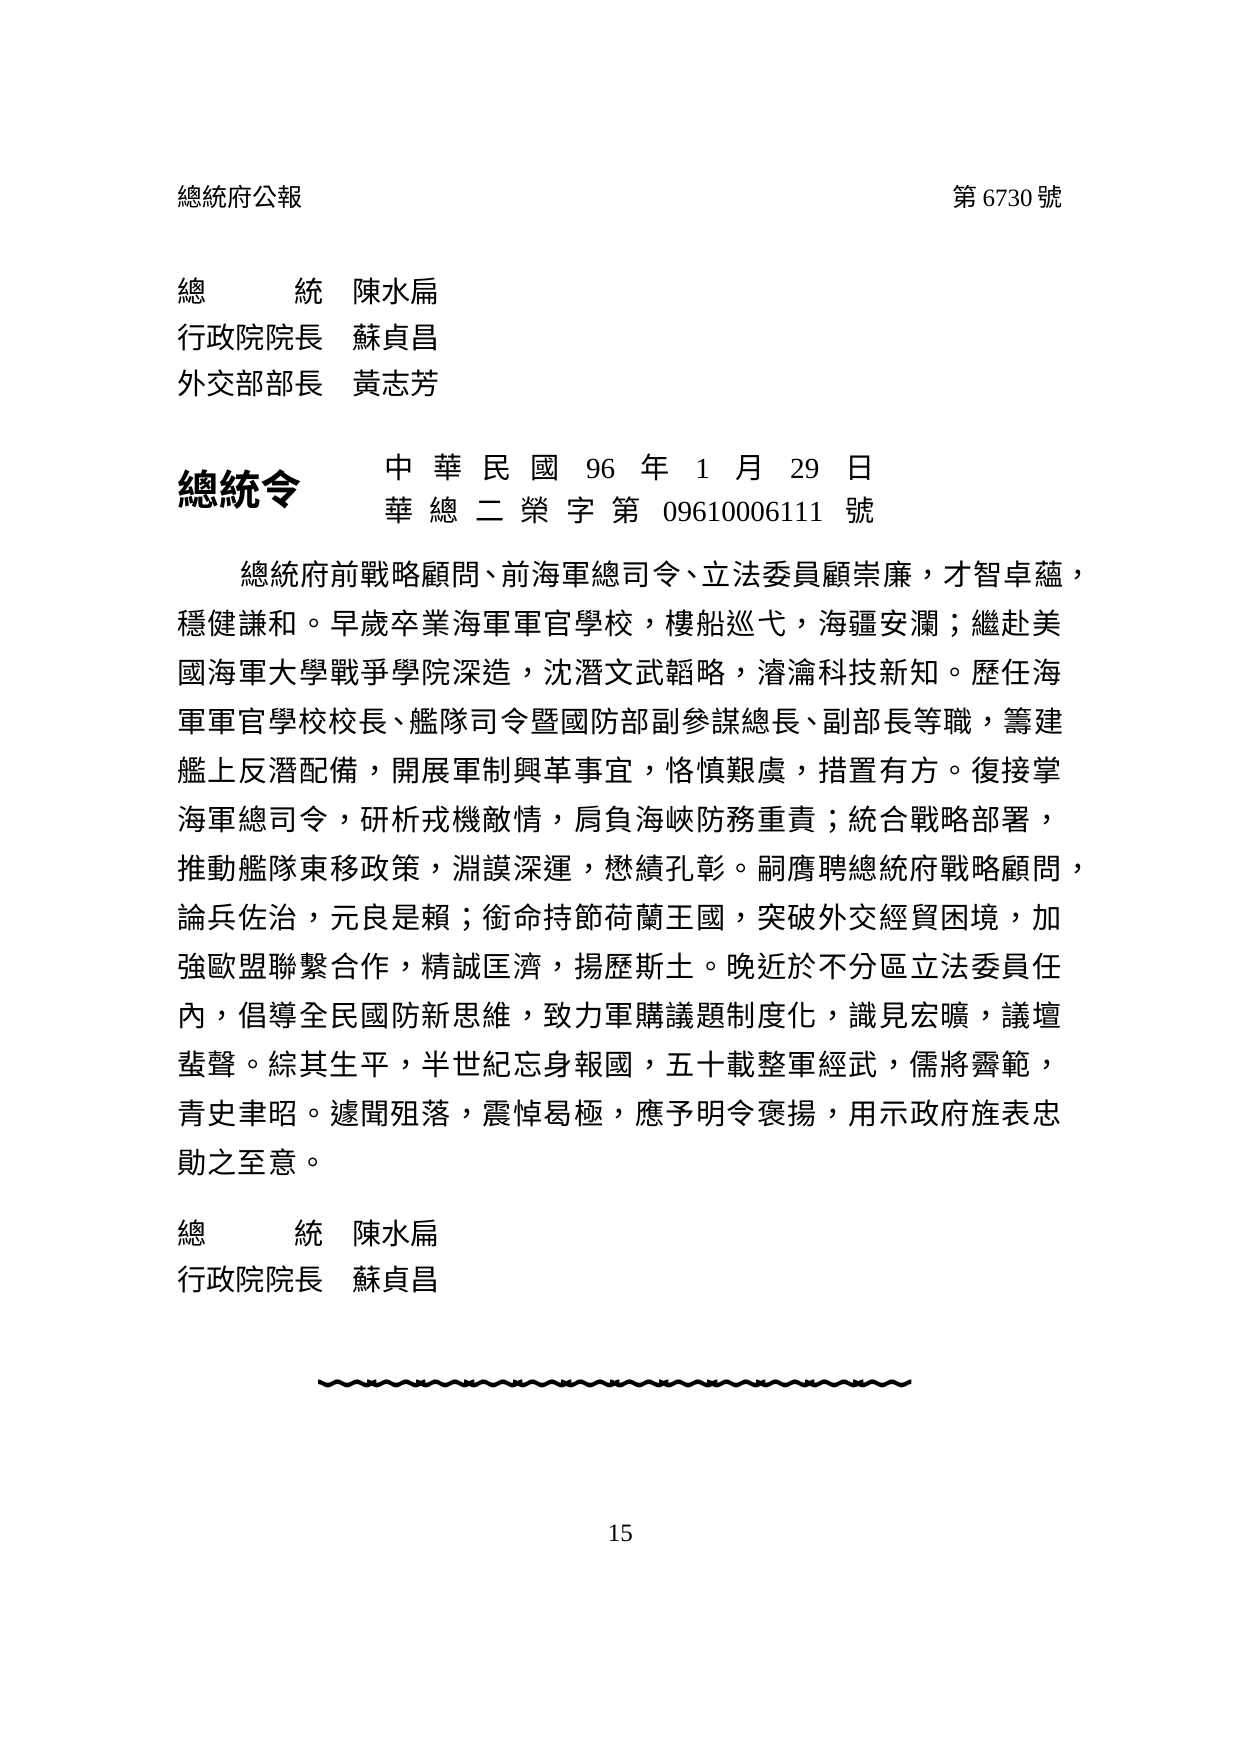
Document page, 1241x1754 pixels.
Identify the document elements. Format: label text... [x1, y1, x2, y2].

text 總統府前戰略顧問、前海軍總司令、立法委員顧崇廉，才智卓蘊，穩健謙和。早歲卒業海軍軍官學校，樓船巡弋，海疆安瀾；繼赴美國海軍大學戰爭學院深造，沈潛文武韜略，濬瀹科技新知。歷任海軍軍官學校校長、艦隊司令暨國防部副參謀總長、副部長等職，籌建艦上反潛配備，開展軍制興革事宜，恪慎艱虞，措置有方。復接掌海軍總司令，研析戎機敵情，肩負海峽防務重責；統合戰略部署，推動艦隊東移政策，淵謨深運，懋績孔彰。嗣膺聘總統府戰略顧問，論兵佐治，元良是賴；銜命持節荷蘭王國，突破外交經貿困境，加強歐盟聯繫合作，精誠匡濟，揚歷斯土。晚近於不分區立法委員任內，倡導全民國防新思維，致力軍購議題制度化，識見宏曠，議壇蜚聲。綜其生平，半世紀忘身報國，五十載整軍經武，儒將霽範，青史聿昭。遽聞殂落，震悼曷極，應予明令褒揚，用示政府旌表忠勛之至意。 [177, 546, 1063, 1183]
text 總 統 陳水扁 [177, 1208, 1063, 1254]
table_header 總統令 [174, 428, 381, 546]
text 行政院院長 蘇貞昌 [177, 1254, 1063, 1299]
text ﹏﹏﹏﹏﹏﹏﹏﹏﹏﹏﹏﹏ [177, 1362, 1063, 1387]
table_header 中華民國96年1月29日 華總二榮字第09610006111號 [381, 428, 877, 546]
text 總 統 陳水扁 [177, 266, 1063, 312]
text 行政院院長 蘇貞昌 [177, 312, 1063, 357]
text 外交部部長 黃志芳 [177, 357, 1063, 403]
